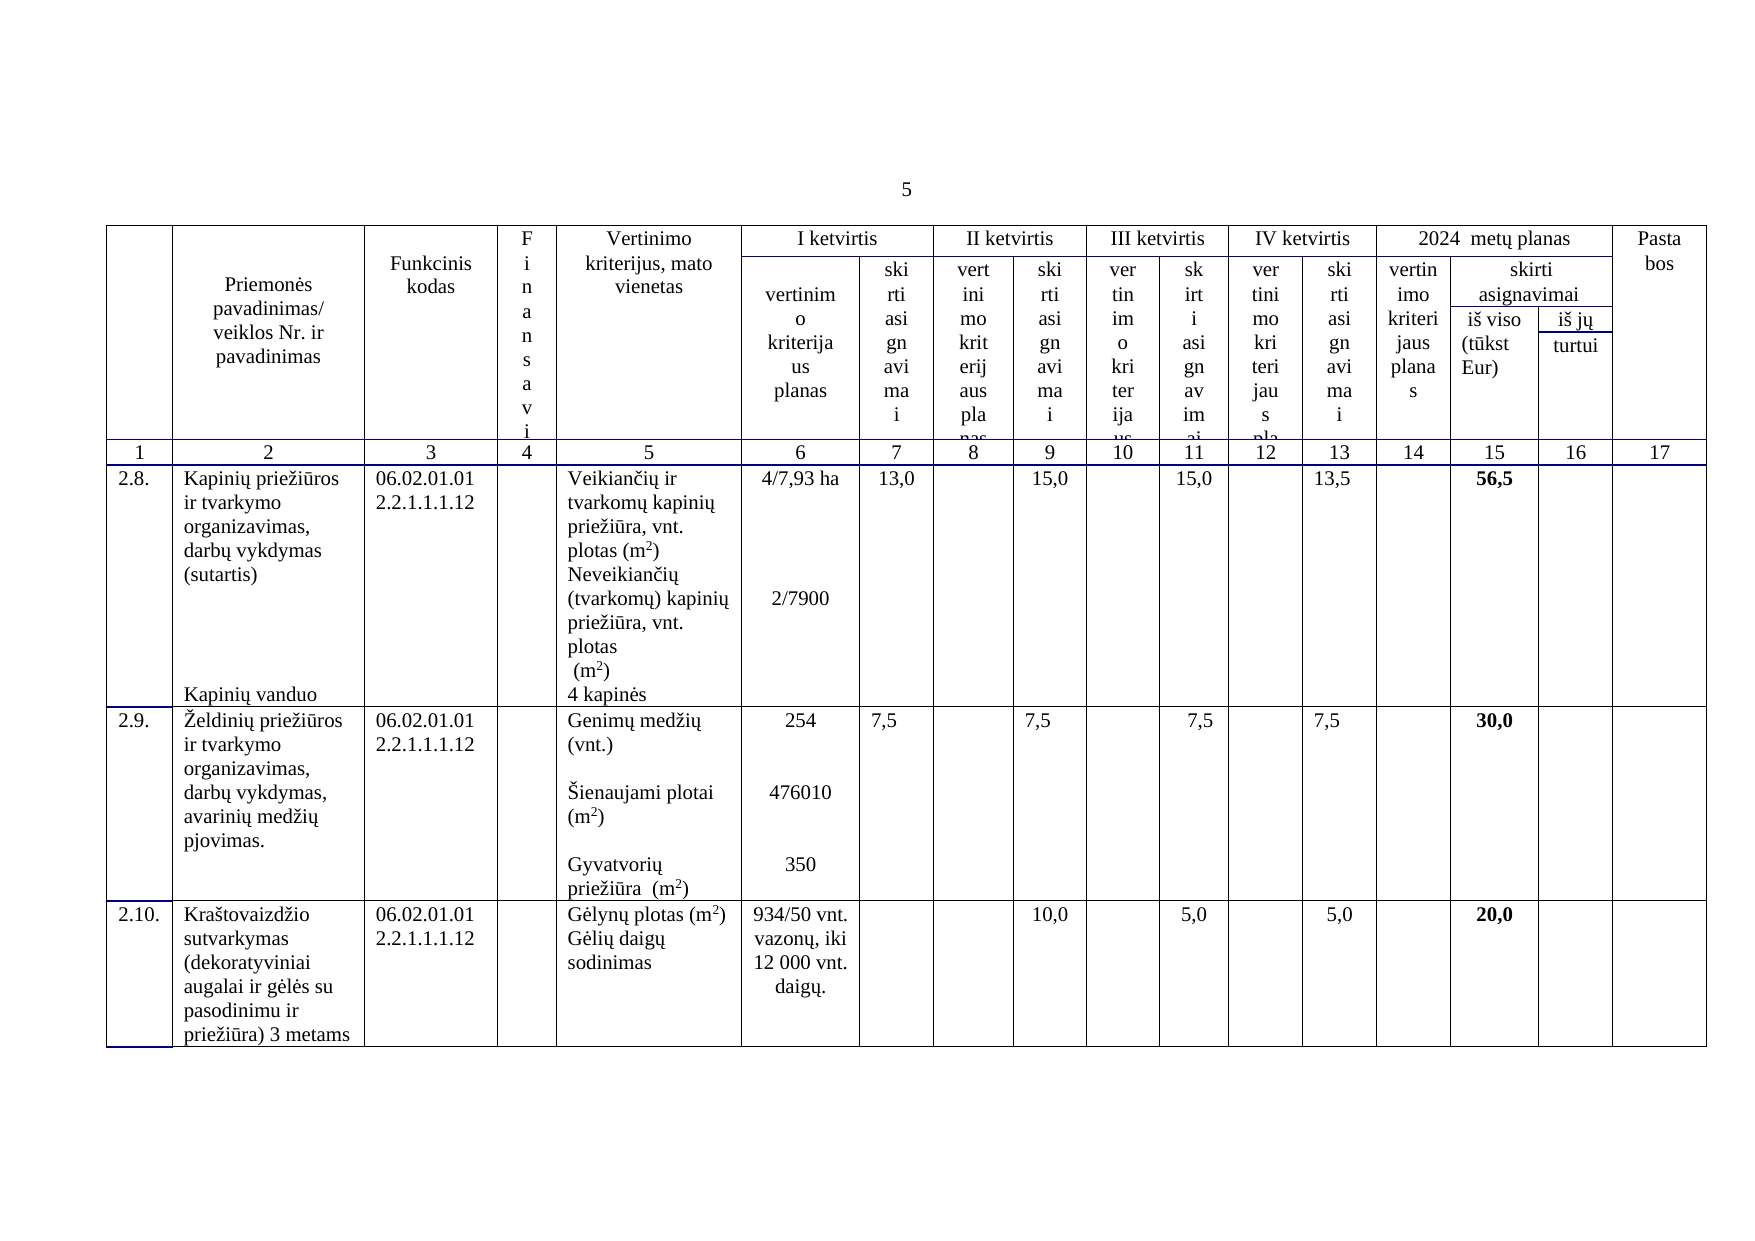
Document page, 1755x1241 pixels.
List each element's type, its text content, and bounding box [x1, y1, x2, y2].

table_cell [1613, 466, 1706, 706]
table_cell [1087, 707, 1159, 900]
table_header IV ketvirtis [1229, 226, 1376, 256]
table_cell 06.02.01.01 2.2.1.1.1.12 [365, 466, 497, 706]
table_cell 06.02.01.01 2.2.1.1.1.12 [365, 901, 497, 1046]
table_cell [1377, 901, 1450, 1046]
table_header III ketvirtis [1087, 226, 1228, 256]
table_cell [498, 707, 556, 900]
table_cell Gėlynų plotas (m2) Gėlių daigų sodinimas [557, 901, 741, 1046]
table_cell 7,5 [1014, 707, 1086, 900]
table_cell 2.8. [107, 466, 172, 706]
table_cell [1377, 707, 1450, 900]
table_cell 15,0 [1014, 466, 1086, 706]
table_cell skirti asignavimai [1451, 257, 1612, 306]
table_cell 12 [1229, 440, 1302, 464]
table_cell 3 [365, 440, 497, 464]
table_cell 13 [1303, 440, 1376, 464]
table_cell 2.10. [107, 902, 172, 1046]
table_cell 5,0 [1303, 901, 1376, 1046]
table_cell Želdinių priežiūros ir tvarkymo organizavimas, darbų vykdymas, avarinių medžių pjovimas. [173, 707, 364, 900]
table_cell 13,5 [1303, 466, 1376, 706]
table_cell 7,5 [1160, 707, 1228, 900]
table_cell Kraštovaizdžio sutvarkymas (dekoratyviniai augalai ir gėlės su pasodinimu ir priežiūra) 3 metams [173, 901, 364, 1046]
table_cell Genimų medžių (vnt.) Šienaujami plotai (m2) Gyvatvorių priežiūra (m2) [557, 707, 741, 900]
table_cell vertinimo kriterijaus planas [934, 257, 1013, 438]
table_cell 15,0 [1160, 466, 1228, 706]
table_cell [1229, 707, 1302, 900]
table_cell 7 [860, 440, 933, 464]
table_cell turtui [1539, 333, 1612, 438]
table_cell 14 [1377, 440, 1450, 464]
table_cell 934/50 vnt. vazonų, iki 12 000 vnt. daigų. [742, 901, 859, 1046]
table_cell 15 [1451, 440, 1538, 464]
table_cell skirti asignavimai [1014, 257, 1086, 438]
table_cell [1613, 707, 1706, 900]
table_cell 10,0 [1014, 901, 1086, 1046]
table_header Pastabos [1613, 226, 1706, 438]
table_cell 20,0 [1451, 901, 1538, 1046]
table_header II ketvirtis [934, 226, 1086, 256]
table_cell 6 [742, 440, 859, 464]
table_header 2024 metų planas [1377, 226, 1612, 256]
table_cell 7,5 [860, 707, 933, 900]
table_cell skirti asignavimai [1160, 257, 1228, 438]
table_cell 5,0 [1160, 901, 1228, 1046]
table_cell 17 [1613, 440, 1706, 464]
table_cell [1087, 466, 1159, 706]
table_cell [1087, 901, 1159, 1046]
table_cell 56,5 [1451, 466, 1538, 706]
table_header Funkcinis kodas [365, 226, 497, 438]
table_header I ketvirtis [742, 226, 933, 256]
table_cell [934, 466, 1013, 706]
table_cell [860, 901, 933, 1046]
table_cell 8 [934, 440, 1013, 464]
table_cell [1539, 707, 1612, 900]
table_cell 10 [1087, 440, 1159, 464]
table_cell 4/7,93 ha 2/7900 [742, 466, 859, 706]
table_cell vertinimo kriterijaus planas [1229, 257, 1302, 438]
table_cell vertinimo kriterijaus planas [1087, 257, 1159, 438]
table_cell [1229, 901, 1302, 1046]
table_cell skirti asignavimai [860, 257, 933, 438]
table_cell Kapinių priežiūros ir tvarkymo organizavimas, darbų vykdymas (sutartis) Kapinių vanduo [173, 466, 364, 706]
table_cell 16 [1539, 440, 1612, 464]
table_cell 30,0 [1451, 707, 1538, 900]
table_cell 1 [107, 440, 172, 464]
table_cell 5 [557, 440, 741, 464]
table_cell Veikiančių ir tvarkomų kapinių priežiūra, vnt. plotas (m2) Neveikiančių (tvarkomų) kapinių priežiūra, vnt. plotas (m2) 4 kapinės [557, 466, 741, 706]
table_cell [1539, 466, 1612, 706]
table_cell skirti asignavimai [1303, 257, 1376, 438]
table_cell vertinimo kriterijaus planas [1377, 257, 1450, 438]
table_cell [1377, 466, 1450, 706]
table_cell [1229, 466, 1302, 706]
table_cell 4 [498, 440, 556, 464]
table_cell [498, 466, 556, 706]
table_cell 254 476010 350 [742, 707, 859, 900]
table_cell 2.9. [107, 708, 172, 900]
table_cell [1613, 901, 1706, 1046]
table_cell 2 [173, 440, 364, 464]
table_header Finansavimo šaltiniai [498, 226, 556, 438]
table_cell [934, 707, 1013, 900]
table_cell 11 [1160, 440, 1228, 464]
table_cell 06.02.01.01 2.2.1.1.1.12 [365, 707, 497, 900]
table_cell 7,5 [1303, 707, 1376, 900]
table_header [107, 226, 172, 438]
table_cell vertinimo kriterijaus planas [742, 257, 859, 438]
table_cell [498, 901, 556, 1046]
table_header Priemonės pavadinimas/ veiklos Nr. ir pavadinimas [173, 226, 364, 438]
table_cell 9 [1014, 440, 1086, 464]
table_header Vertinimo kriterijus, mato vienetas [557, 226, 741, 438]
table_cell 13,0 [860, 466, 933, 706]
table_cell iš viso (tūkst Eur) [1451, 307, 1538, 438]
table_cell [1539, 901, 1612, 1046]
table_cell iš jų [1539, 307, 1612, 331]
table_cell [934, 901, 1013, 1046]
